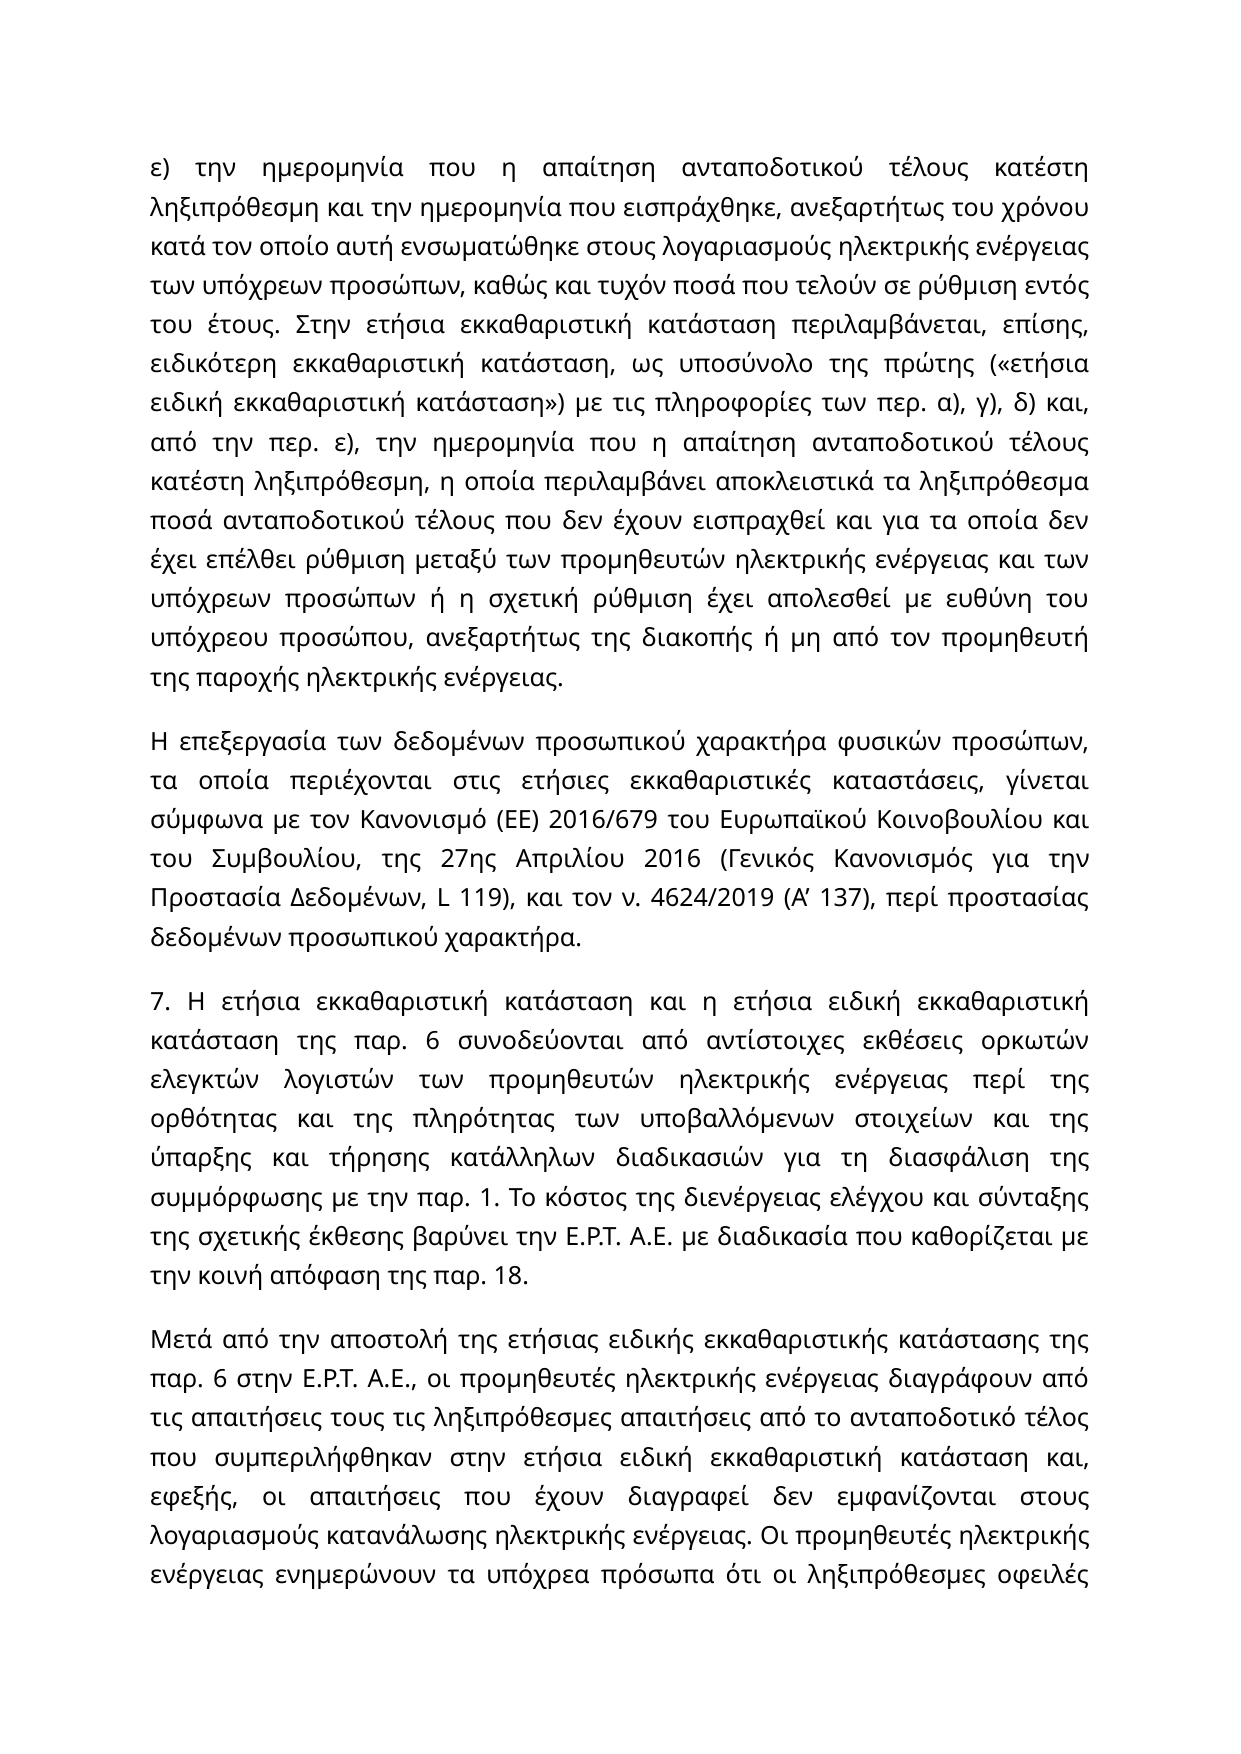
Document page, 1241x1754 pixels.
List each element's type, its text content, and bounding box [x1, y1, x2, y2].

text ε) την ημερομηνία που η απαίτηση ανταποδοτικού τέλους κατέστη ληξιπρόθεσμη και την ημερομηνία που εισπράχθηκε, ανεξαρτήτως του χρόνου κατά τον οποίο αυτή ενσωματώθηκε στους λογαριασμούς ηλεκτρικής ενέργειας των υπόχρεων προσώπων, καθώς και τυχόν ποσά που τελούν σε ρύθμιση εντός του έτους. Στην ετήσια εκκαθαριστική κατάσταση περιλαμβάνεται, επίσης, ειδικότερη εκκαθαριστική κατάσταση, ως υποσύνολο της πρώτης («ετήσια ειδική εκκαθαριστική κατάσταση») με τις πληροφορίες των περ. α), γ), δ) και, από την περ. ε), την ημερομηνία που η απαίτηση ανταποδοτικού τέλους κατέστη ληξιπρόθεσμη, η οποία περιλαμβάνει αποκλειστικά τα ληξιπρόθεσμα ποσά ανταποδοτικού τέλους που δεν έχουν εισπραχθεί και για τα οποία δεν έχει επέλθει ρύθμιση μεταξύ των προμηθευτών ηλεκτρικής ενέργειας και των υπόχρεων προσώπων ή η σχετική ρύθμιση έχει απολεσθεί με ευθύνη του υπόχρεου προσώπου, ανεξαρτήτως της διακοπής ή μη από τον προμηθευτή της παροχής ηλεκτρικής ενέργειας. [150, 150, 1090, 693]
text Η επεξεργασία των δεδομένων προσωπικού χαρακτήρα φυσικών προσώπων, τα οποία περιέχονται στις ετήσιες εκκαθαριστικές καταστάσεις, γίνεται σύμφωνα με τον Κανονισμό (ΕΕ) 2016/679 του Ευρωπαϊκού Κοινοβουλίου και του Συμβουλίου, της 27ης Απριλίου 2016 (Γενικός Κανονισμός για την Προστασία Δεδομένων, L 119), και τον ν. 4624/2019 (Α’ 137), περί προστασίας δεδομένων προσωπικού χαρακτήρα. [150, 723, 1090, 953]
text 7. Η ετήσια εκκαθαριστική κατάσταση και η ετήσια ειδική εκκαθαριστική κατάσταση της παρ. 6 συνοδεύονται από αντίστοιχες εκθέσεις ορκωτών ελεγκτών λογιστών των προμηθευτών ηλεκτρικής ενέργειας περί της ορθότητας και της πληρότητας των υποβαλλόμενων στοιχείων και της ύπαρξης και τήρησης κατάλληλων διαδικασιών για τη διασφάλιση της συμμόρφωσης με την παρ. 1. Το κόστος της διενέργειας ελέγχου και σύνταξης της σχετικής έκθεσης βαρύνει την Ε.Ρ.Τ. Α.Ε. με διαδικασία που καθορίζεται με την κοινή απόφαση της παρ. 18. [150, 983, 1090, 1292]
text Μετά από την αποστολή της ετήσιας ειδικής εκκαθαριστικής κατάστασης της παρ. 6 στην Ε.Ρ.Τ. Α.Ε., οι προμηθευτές ηλεκτρικής ενέργειας διαγράφουν από τις απαιτήσεις τους τις ληξιπρόθεσμες απαιτήσεις από το ανταποδοτικό τέλος που συμπεριλήφθηκαν στην ετήσια ειδική εκκαθαριστική κατάσταση και, εφεξής, οι απαιτήσεις που έχουν διαγραφεί δεν εμφανίζονται στους λογαριασμούς κατανάλωσης ηλεκτρικής ενέργειας. Οι προμηθευτές ηλεκτρικής ενέργειας ενημερώνουν τα υπόχρεα πρόσωπα ότι οι ληξιπρόθεσμες οφειλές [150, 1322, 1090, 1591]
